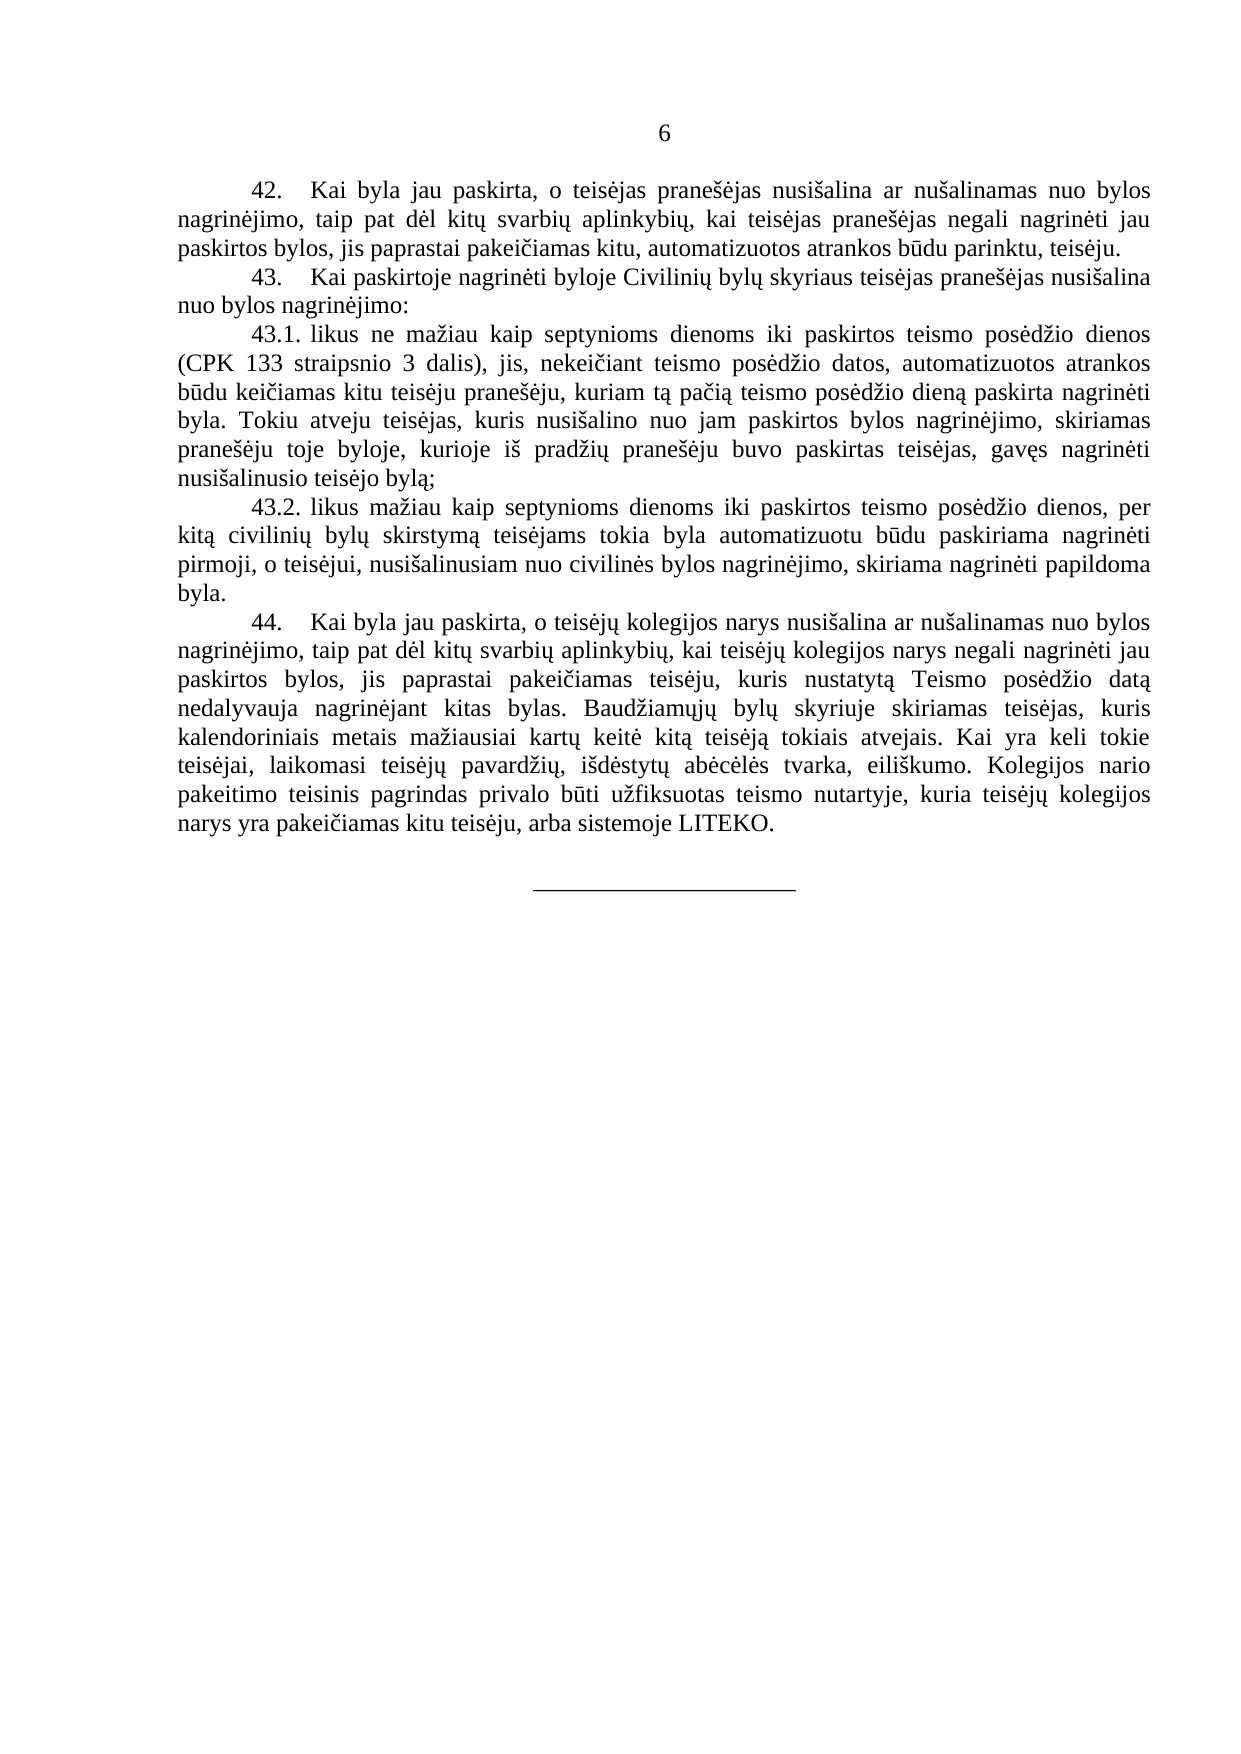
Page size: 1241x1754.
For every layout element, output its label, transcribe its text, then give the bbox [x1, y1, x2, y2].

text 44. Kai byla jau paskirta, o teisėjų kolegijos narys nusišalina ar nušalinamas nuo bylos nagrinėjimo, taip pat dėl kitų svarbių aplinkybių, kai teisėjų kolegijos narys negali nagrinėti jau paskirtos bylos, jis paprastai pakeičiamas teisėju, kuris nustatytą Teismo posėdžio datą nedalyvauja nagrinėjant kitas bylas. Baudžiamųjų bylų skyriuje skiriamas teisėjas, kuris kalendoriniais metais mažiausiai kartų keitė kitą teisėją tokiais atvejais. Kai yra keli tokie teisėjai, laikomasi teisėjų pavardžių, išdėstytų abėcėlės tvarka, eiliškumo. Kolegijos nario pakeitimo teisinis pagrindas privalo būti užfiksuotas teismo nutartyje, kuria teisėjų kolegijos narys yra pakeičiamas kitu teisėju, arba sistemoje LITEKO. [177, 607, 1152, 837]
text 43. Kai paskirtoje nagrinėti byloje Civilinių bylų skyriaus teisėjas pranešėjas nusišalina nuo bylos nagrinėjimo: [177, 262, 1152, 319]
text 43.2. likus mažiau kaip septynioms dienoms iki paskirtos teismo posėdžio dienos, per kitą civilinių bylų skirstymą teisėjams tokia byla automatizuotu būdu paskiriama nagrinėti pirmoji, o teisėjui, nusišalinusiam nuo civilinės bylos nagrinėjimo, skiriama nagrinėti papildoma byla. [177, 492, 1152, 607]
text _____________________ [177, 866, 1152, 894]
text 42. Kai byla jau paskirta, o teisėjas pranešėjas nusišalina ar nušalinamas nuo bylos nagrinėjimo, taip pat dėl kitų svarbių aplinkybių, kai teisėjas pranešėjas negali nagrinėti jau paskirtos bylos, jis paprastai pakeičiamas kitu, automatizuotos atrankos būdu parinktu, teisėju. [177, 176, 1152, 262]
text 43.1. likus ne mažiau kaip septynioms dienoms iki paskirtos teismo posėdžio dienos (CPK 133 straipsnio 3 dalis), jis, nekeičiant teismo posėdžio datos, automatizuotos atrankos būdu keičiamas kitu teisėju pranešėju, kuriam tą pačią teismo posėdžio dieną paskirta nagrinėti byla. Tokiu atveju teisėjas, kuris nusišalino nuo jam paskirtos bylos nagrinėjimo, skiriamas pranešėju toje byloje, kurioje iš pradžių pranešėju buvo paskirtas teisėjas, gavęs nagrinėti nusišalinusio teisėjo bylą; [177, 319, 1152, 492]
